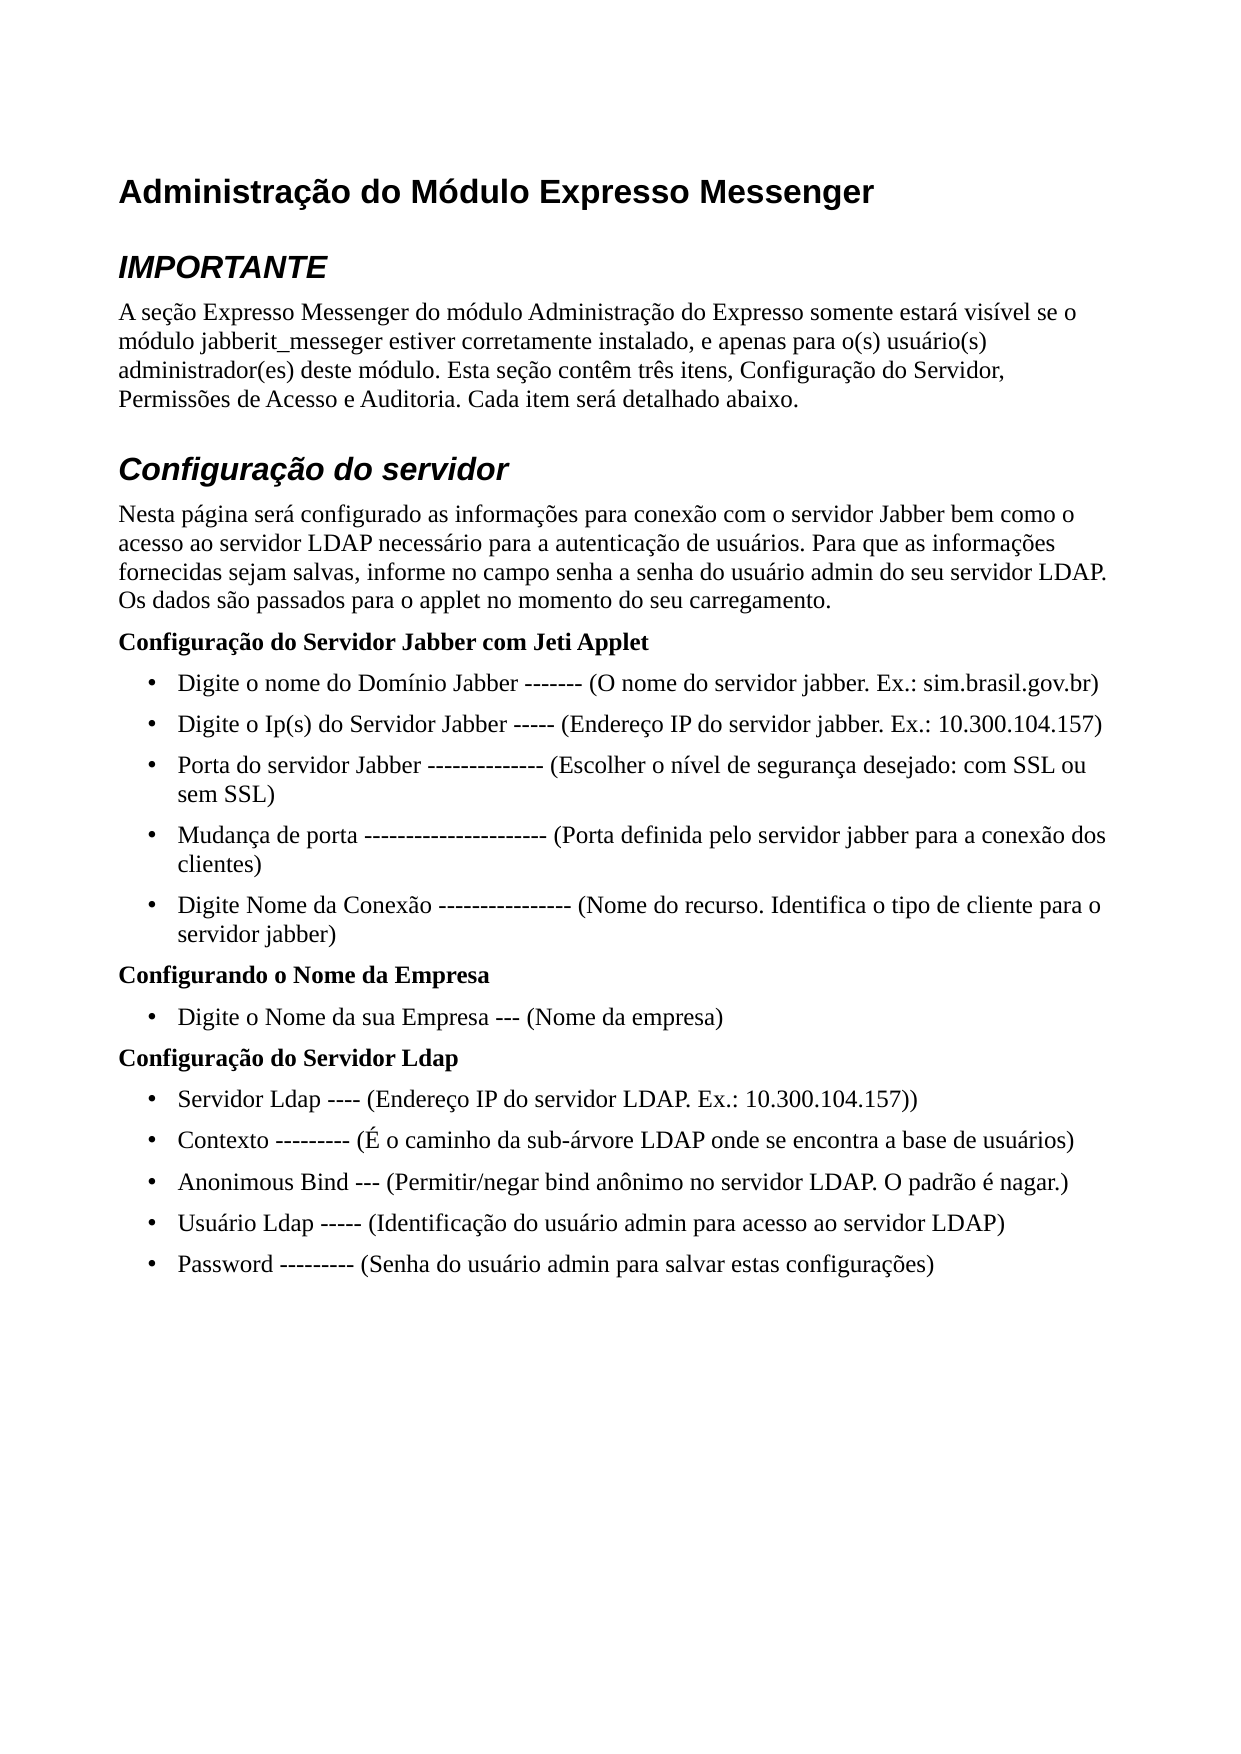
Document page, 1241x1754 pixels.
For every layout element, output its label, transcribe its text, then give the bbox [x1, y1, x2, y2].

text Configurando o Nome da Empresa [118, 961, 1122, 989]
list Digite Nome da Conexão ---------------- (Nome do recurso. Identifica o tipo de cliente para o servidor jabber) [148, 891, 1122, 948]
text Nesta página será configurado as informações para conexão com o servidor Jabber bem como o acesso ao servidor LDAP necessário para a autenticação de usuários. Para que as informações fornecidas sejam salvas, informe no campo senha a senha do usuário admin do seu servidor LDAP. Os dados são passados para o applet no momento do seu carregamento. [118, 499, 1122, 614]
list Digite o Nome da sua Empresa --- (Nome da empresa) [148, 1002, 1122, 1031]
subtitle IMPORTANTE [118, 248, 1122, 285]
subtitle Configuração do servidor [118, 450, 1122, 487]
subtitle Administração do Módulo Expresso Messenger [118, 172, 1122, 211]
list Anonimous Bind --- (Permitir/negar bind anônimo no servidor LDAP. O padrão é nagar.) [148, 1167, 1122, 1196]
list Digite o Ip(s) do Servidor Jabber ----- (Endereço IP do servidor jabber. Ex.: 10.300.104.157) [148, 709, 1122, 738]
text A seção Expresso Messenger do módulo Administração do Expresso somente estará visível se o módulo jabberit_messeger estiver corretamente instalado, e apenas para o(s) usuário(s) administrador(es) deste módulo. Esta seção contêm três itens, Configuração do Servidor, Permissões de Acesso e Auditoria. Cada item será detalhado abaixo. [118, 297, 1122, 412]
list Servidor Ldap ---- (Endereço IP do servidor LDAP. Ex.: 10.300.104.157)) [148, 1084, 1122, 1113]
list Porta do servidor Jabber -------------- (Escolher o nível de segurança desejado: com SSL ou sem SSL) [148, 751, 1122, 808]
list Contexto --------- (É o caminho da sub-árvore LDAP onde se encontra a base de usuários) [148, 1126, 1122, 1154]
list Mudança de porta ---------------------- (Porta definida pelo servidor jabber para a conexão dos clientes) [148, 821, 1122, 878]
text Configuração do Servidor Ldap [118, 1043, 1122, 1072]
list Digite o nome do Domínio Jabber ------- (O nome do servidor jabber. Ex.: sim.brasil.gov.br) [148, 668, 1122, 697]
list Usuário Ldap ----- (Identificação do usuário admin para acesso ao servidor LDAP) [148, 1208, 1122, 1237]
text Configuração do Servidor Jabber com Jeti Applet [118, 627, 1122, 656]
list Password --------- (Senha do usuário admin para salvar estas configurações) [148, 1249, 1122, 1278]
